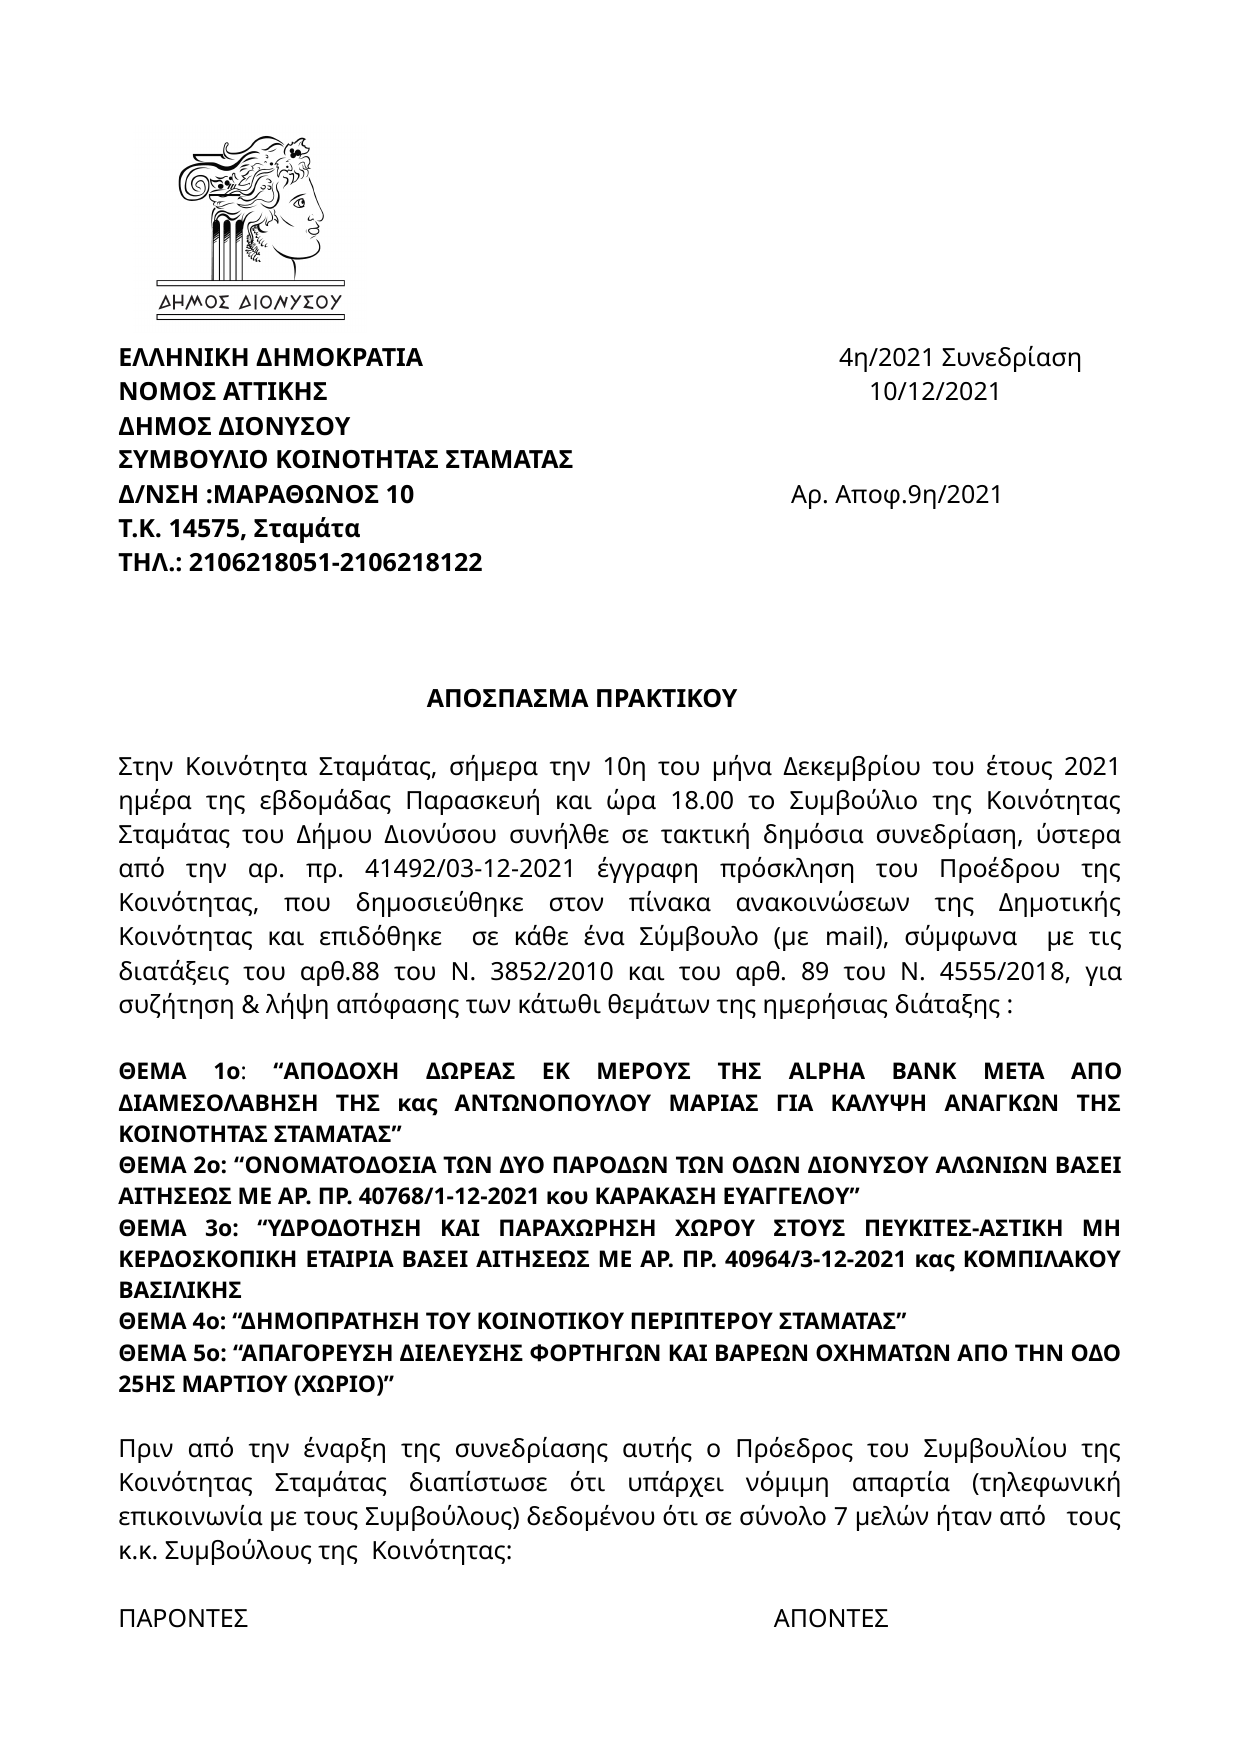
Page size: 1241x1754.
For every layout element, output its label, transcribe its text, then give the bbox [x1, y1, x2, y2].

text ΔΗΜΟΣ ΔΙΟΝΥΣΟΥ [118, 408, 1122, 442]
text ΠΑΡΟΝΤΕΣ ΑΠΟΝΤΕΣ [118, 1601, 1122, 1635]
text ΘΕΜΑ 5ο: “ΑΠΑΓΟΡΕΥΣΗ ΔΙΕΛΕΥΣΗΣ ΦΟΡΤΗΓΩΝ ΚΑΙ ΒΑΡΕΩΝ ΟΧΗΜΑΤΩΝ ΑΠΟ ΤΗΝ ΟΔΟ 25ΗΣ ΜΑΡΤΙΟΥ (ΧΩΡΙΟ)” [118, 1337, 1122, 1399]
text Δ/ΝΣΗ :ΜΑΡΑΘΩΝΟΣ 10 Αρ. Αποφ.9η/2021 [118, 476, 1122, 510]
text ΘΕΜΑ 2ο: “ΟΝΟΜΑΤΟΔΟΣΙΑ ΤΩΝ ΔΥΟ ΠΑΡΟΔΩΝ ΤΩΝ ΟΔΩΝ ΔΙΟΝΥΣΟΥ ΑΛΩΝΙΩΝ ΒΑΣΕΙ ΑΙΤΗΣΕΩΣ ΜΕ ΑΡ. ΠΡ. 40768/1-12-2021 κου ΚΑΡΑΚΑΣΗ ΕΥΑΓΓΕΛΟΥ” [118, 1149, 1122, 1212]
text ΘΕΜΑ 1ο: “AΠΟΔΟΧΗ ΔΩΡΕΑΣ ΕΚ ΜΕΡΟΥΣ ΤΗΣ ALPHA BANK ΜΕΤΑ ΑΠΟ ΔΙΑΜΕΣΟΛΑΒΗΣΗ ΤΗΣ κας ΑΝΤΩΝΟΠΟΥΛΟΥ ΜΑΡΙΑΣ ΓΙΑ ΚΑΛΥΨΗ ΑΝΑΓΚΩΝ ΤΗΣ ΚΟΙΝΟΤΗΤΑΣ ΣΤΑΜΑΤΑΣ” [118, 1055, 1122, 1149]
text ΘΕΜΑ 4ο: “ΔΗΜΟΠΡΑΤΗΣΗ ΤΟΥ ΚΟΙΝΟΤΙΚΟΥ ΠΕΡΙΠΤΕΡΟΥ ΣΤΑΜΑΤΑΣ” [118, 1305, 1122, 1337]
text ΣΥΜΒΟΥΛΙΟ KOINOTHTAΣ ΣΤΑΜΑΤΑΣ [118, 442, 1122, 476]
text ΘΕΜΑ 3ο: “ΥΔΡΟΔΟΤΗΣΗ ΚΑΙ ΠΑΡΑΧΩΡΗΣΗ ΧΩΡΟΥ ΣΤΟΥΣ ΠΕΥΚΙΤΕΣ-ΑΣΤΙΚΗ ΜΗ ΚΕΡΔΟΣΚΟΠΙΚΗ ΕΤΑΙΡΙΑ ΒΑΣΕΙ ΑΙΤΗΣΕΩΣ ΜΕ ΑΡ. ΠΡ. 40964/3-12-2021 κας ΚΟΜΠΙΛΑΚΟΥ ΒΑΣΙΛΙΚΗΣ [118, 1212, 1122, 1305]
text Τ.Κ. 14575, Σταμάτα [118, 510, 1122, 544]
text Πριν από την έναρξη της συνεδρίασης αυτής ο Πρόεδρος του Συμβουλίου της Κοινότητας Σταμάτας διαπίστωσε ότι υπάρχει νόμιμη απαρτία (τηλεφωνική επικοινωνία με τους Συμβούλους) δεδομένου ότι σε σύνολο 7 μελών ήταν από τους κ.κ. Συμβούλους της Κοινότητας: [118, 1430, 1122, 1567]
text Στην Κοινότητα Σταμάτας, σήμερα την 10η του μήνα Δεκεμβρίου του έτους 2021 ημέρα της εβδομάδας Παρασκευή και ώρα 18.00 το Συμβούλιο της Κοινότητας Σταμάτας του Δήμου Διονύσου συνήλθε σε τακτική δημόσια συνεδρίαση, ύστερα από την αρ. πρ. 41492/03-12-2021 έγγραφη πρόσκληση του Προέδρου της Κοινότητας, που δημοσιεύθηκε στον πίνακα ανακοινώσεων της Δημοτικής Κοινότητας και επιδόθηκε σε κάθε ένα Σύμβουλο (με mail), σύμφωνα με τις διατάξεις του αρθ.88 του Ν. 3852/2010 και του αρθ. 89 του Ν. 4555/2018, για συζήτηση & λήψη απόφασης των κάτωθι θεμάτων της ημερήσιας διάταξης : [118, 749, 1122, 1021]
text ΕΛΛΗΝΙΚΗ ΔΗΜΟΚΡΑΤΙΑ 4η/2021 Συνεδρίαση [118, 340, 1122, 374]
text ΑΠΟΣΠΑΣΜΑ ΠΡΑΚΤΙΚΟΥ [118, 681, 1122, 715]
text ΝΟΜΟΣ ΑΤΤΙΚΗΣ 10/12/2021 [118, 374, 1122, 408]
text ΤΗΛ.: 2106218051-2106218122 [118, 544, 1122, 578]
